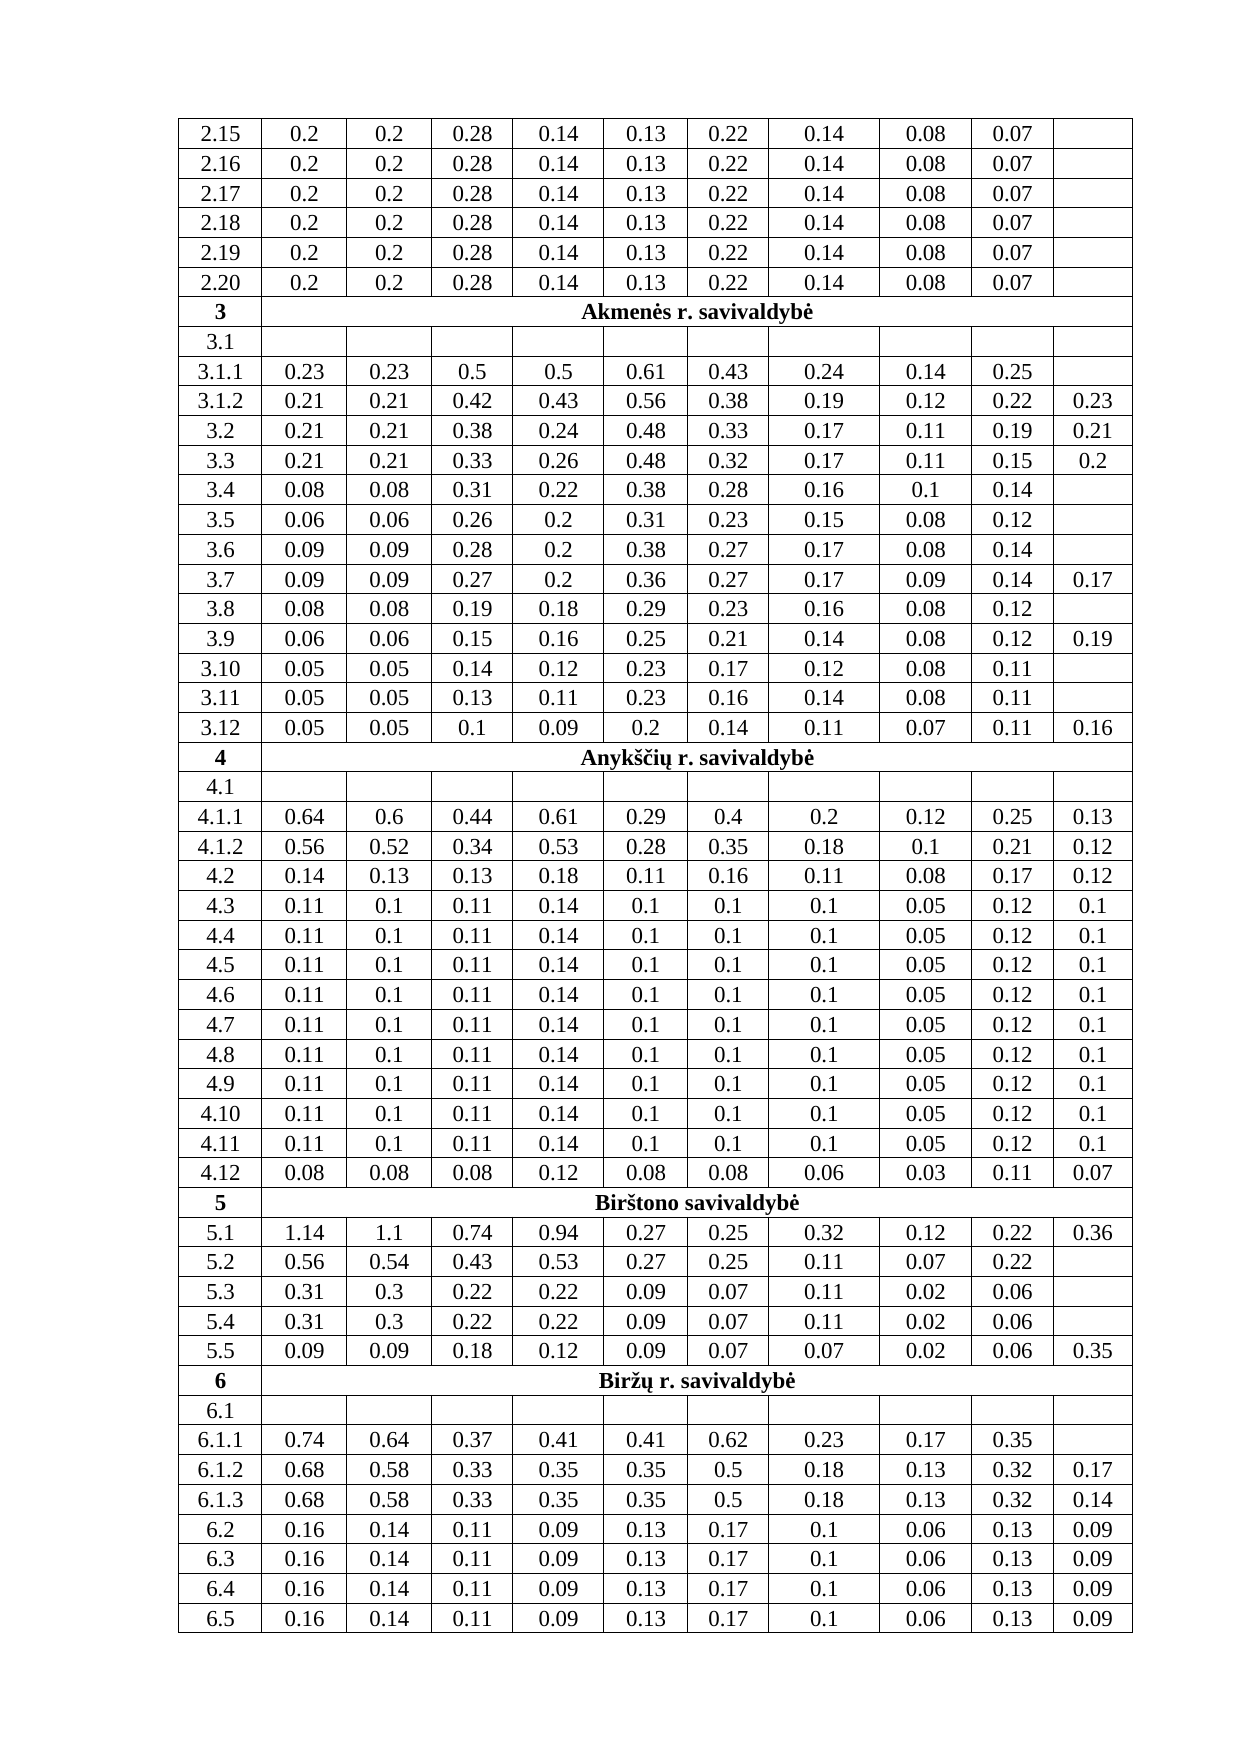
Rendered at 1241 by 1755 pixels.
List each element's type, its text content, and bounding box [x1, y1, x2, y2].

table_cell 0.1 [688, 1099, 768, 1127]
table_cell 0.24 [769, 357, 879, 385]
table_cell [1054, 1425, 1132, 1454]
table_cell 0.14 [513, 1010, 603, 1038]
table_cell 0.36 [604, 565, 687, 593]
table_cell 0.15 [769, 505, 879, 534]
table_cell 0.2 [262, 179, 346, 207]
table_cell 0.09 [262, 535, 346, 563]
table_cell 0.38 [604, 475, 687, 504]
table_cell [769, 772, 879, 801]
table_cell 0.6 [347, 802, 431, 831]
table_cell 0.1 [604, 950, 687, 979]
table_cell 0.1 [604, 1069, 687, 1098]
table_cell 0.21 [262, 386, 346, 415]
table_cell 4.10 [179, 1099, 261, 1127]
table_cell 0.11 [262, 980, 346, 1009]
table_cell 0.09 [1054, 1604, 1132, 1632]
table_cell 0.18 [769, 832, 879, 860]
table_cell 0.1 [347, 950, 431, 979]
table_cell 0.38 [432, 416, 512, 445]
table_cell 0.23 [604, 683, 687, 712]
table_cell 0.1 [1054, 891, 1132, 920]
table_cell 0.14 [769, 208, 879, 237]
table_cell 0.05 [347, 713, 431, 742]
table_cell 0.13 [604, 1604, 687, 1632]
table_cell 0.43 [432, 1247, 512, 1276]
table_cell [262, 327, 346, 356]
table_cell 0.11 [432, 980, 512, 1009]
table_cell 0.41 [604, 1425, 687, 1454]
table_cell 0.52 [347, 832, 431, 860]
table_cell 5.2 [179, 1247, 261, 1276]
table_cell 0.09 [262, 565, 346, 593]
table_cell 0.13 [972, 1574, 1053, 1602]
table_cell 0.16 [769, 594, 879, 623]
table_cell 0.05 [347, 654, 431, 682]
table_cell 0.1 [347, 1099, 431, 1127]
table_cell 0.07 [972, 119, 1053, 148]
table_cell 0.2 [262, 119, 346, 148]
table_cell [1054, 772, 1132, 801]
table_cell [688, 1396, 768, 1424]
table_cell 0.21 [262, 416, 346, 445]
table_cell 0.11 [432, 1010, 512, 1038]
table_cell 0.08 [262, 1158, 346, 1187]
table_cell 0.19 [972, 416, 1053, 445]
table_cell 0.12 [513, 1336, 603, 1365]
table_cell 0.11 [972, 1158, 1053, 1187]
table_cell 0.13 [432, 683, 512, 712]
table_cell 0.11 [880, 416, 971, 445]
table_cell 0.28 [432, 208, 512, 237]
table_cell 0.13 [604, 1515, 687, 1543]
table_cell 0.08 [347, 1158, 431, 1187]
table_cell 0.11 [513, 683, 603, 712]
table_cell [1054, 594, 1132, 623]
table_cell 0.14 [513, 1040, 603, 1068]
table_cell 0.54 [347, 1247, 431, 1276]
table_cell 0.1 [769, 1010, 879, 1038]
table_cell 0.11 [432, 1099, 512, 1127]
table_cell 0.18 [769, 1455, 879, 1484]
table_cell 0.02 [880, 1307, 971, 1335]
table_cell 0.12 [1054, 832, 1132, 860]
table_cell 0.5 [432, 357, 512, 385]
table_cell 0.18 [432, 1336, 512, 1365]
table_cell 0.07 [972, 268, 1053, 296]
table_cell [604, 1396, 687, 1424]
table_cell 0.17 [972, 861, 1053, 890]
table_cell 0.14 [513, 179, 603, 207]
table_cell 0.1 [769, 950, 879, 979]
table_cell 0.1 [688, 921, 768, 949]
table_cell [1054, 119, 1132, 148]
table_cell 0.26 [432, 505, 512, 534]
table_cell 0.1 [688, 891, 768, 920]
table_cell 3 [179, 297, 261, 326]
table_cell 0.14 [513, 119, 603, 148]
table_cell 0.13 [432, 861, 512, 890]
table_cell 0.1 [1054, 1040, 1132, 1068]
table_cell 0.13 [604, 208, 687, 237]
table_cell 0.28 [432, 119, 512, 148]
table_cell 0.02 [880, 1336, 971, 1365]
table_cell 0.35 [1054, 1336, 1132, 1365]
table_cell 0.05 [880, 921, 971, 949]
table_cell 0.31 [262, 1307, 346, 1335]
table_cell 0.11 [262, 1069, 346, 1098]
table_cell 0.12 [880, 802, 971, 831]
table_cell 0.11 [972, 683, 1053, 712]
table_cell 0.08 [688, 1158, 768, 1187]
table_cell 0.17 [688, 654, 768, 682]
table_cell [688, 772, 768, 801]
table_cell 2.18 [179, 208, 261, 237]
table_cell 0.14 [688, 713, 768, 742]
table_cell 0.2 [347, 238, 431, 267]
table_cell 0.16 [769, 475, 879, 504]
table_cell 0.35 [688, 832, 768, 860]
table_cell [1054, 357, 1132, 385]
table_cell 0.14 [513, 149, 603, 177]
table_cell 6.1.1 [179, 1425, 261, 1454]
table_cell [972, 327, 1053, 356]
table_cell 0.23 [769, 1425, 879, 1454]
table_cell 0.11 [262, 1010, 346, 1038]
table_cell 0.05 [880, 1069, 971, 1098]
table_cell 0.22 [972, 1218, 1053, 1246]
table_cell 4.9 [179, 1069, 261, 1098]
table_cell 0.08 [604, 1158, 687, 1187]
table_cell 0.22 [688, 119, 768, 148]
table_cell 0.09 [347, 535, 431, 563]
table_cell 0.44 [432, 802, 512, 831]
table_cell 0.18 [513, 594, 603, 623]
table_cell 0.22 [688, 179, 768, 207]
table_cell 0.14 [513, 980, 603, 1009]
table_cell 0.27 [688, 565, 768, 593]
table_cell 0.08 [880, 505, 971, 534]
table_cell 2.19 [179, 238, 261, 267]
table_cell [262, 772, 346, 801]
table_cell 0.09 [347, 565, 431, 593]
table_cell 0.16 [262, 1604, 346, 1632]
table_cell 0.07 [972, 149, 1053, 177]
table_cell 0.1 [347, 891, 431, 920]
table_cell 0.17 [769, 565, 879, 593]
table_cell 0.1 [347, 1010, 431, 1038]
table_cell 0.11 [262, 1099, 346, 1127]
table_cell [1054, 268, 1132, 296]
table_cell [1054, 535, 1132, 563]
table_cell 0.14 [972, 475, 1053, 504]
table_cell 0.11 [769, 1247, 879, 1276]
table_cell 0.14 [1054, 1485, 1132, 1513]
table_cell 0.25 [688, 1218, 768, 1246]
table_cell 0.13 [1054, 802, 1132, 831]
table_cell 0.09 [1054, 1544, 1132, 1573]
table_cell 0.09 [513, 713, 603, 742]
table_cell 0.22 [688, 268, 768, 296]
table_cell 0.28 [604, 832, 687, 860]
table_cell [1054, 1396, 1132, 1424]
table_cell 0.08 [880, 654, 971, 682]
table_cell 0.14 [347, 1515, 431, 1543]
table_cell 0.07 [972, 208, 1053, 237]
table_cell [432, 1396, 512, 1424]
table_cell 0.09 [513, 1604, 603, 1632]
table_cell 0.33 [432, 1455, 512, 1484]
table_cell 0.1 [1054, 1010, 1132, 1038]
table_cell 5.1 [179, 1218, 261, 1246]
table_cell 0.17 [688, 1544, 768, 1573]
table_cell 0.2 [604, 713, 687, 742]
table_cell 0.27 [432, 565, 512, 593]
table_cell Birštono savivaldybė [262, 1188, 1132, 1217]
table_cell 0.08 [262, 475, 346, 504]
table_cell [1054, 1277, 1132, 1306]
table_cell 6 [179, 1366, 261, 1395]
table_cell 0.1 [769, 1544, 879, 1573]
table_cell 0.12 [972, 505, 1053, 534]
table_cell 0.09 [604, 1277, 687, 1306]
table_cell [1054, 505, 1132, 534]
table_cell 0.23 [347, 357, 431, 385]
table_cell 0.08 [880, 594, 971, 623]
table_cell 0.14 [513, 1099, 603, 1127]
table_cell 0.56 [604, 386, 687, 415]
table_cell 0.07 [688, 1307, 768, 1335]
table_cell 0.2 [347, 149, 431, 177]
table_cell 0.22 [972, 386, 1053, 415]
table_cell 0.2 [1054, 446, 1132, 474]
table_cell 0.1 [769, 1604, 879, 1632]
table_cell 0.14 [972, 565, 1053, 593]
table_cell 6.1 [179, 1396, 261, 1424]
table_cell 0.11 [604, 861, 687, 890]
table_cell 0.3 [347, 1307, 431, 1335]
table_cell 0.41 [513, 1425, 603, 1454]
table_cell 0.06 [880, 1574, 971, 1602]
table_cell 0.17 [769, 446, 879, 474]
table_cell [262, 1396, 346, 1424]
table_cell 0.09 [262, 1336, 346, 1365]
table_cell 0.28 [688, 475, 768, 504]
table_cell 0.1 [1054, 980, 1132, 1009]
table_cell 0.08 [880, 535, 971, 563]
table_cell 0.27 [688, 535, 768, 563]
table_cell 0.08 [432, 1158, 512, 1187]
table_cell 0.09 [880, 565, 971, 593]
table_cell 0.07 [880, 1247, 971, 1276]
table_cell 0.13 [347, 861, 431, 890]
table_cell 0.16 [262, 1515, 346, 1543]
table_cell 0.2 [262, 149, 346, 177]
table_cell 0.14 [769, 624, 879, 652]
table_cell 0.2 [347, 179, 431, 207]
table_cell 0.14 [769, 119, 879, 148]
table_cell 0.1 [604, 1010, 687, 1038]
table_cell 0.17 [769, 535, 879, 563]
table_cell [1054, 238, 1132, 267]
table_cell 0.1 [347, 1069, 431, 1098]
table_cell [432, 772, 512, 801]
table_cell 0.12 [513, 654, 603, 682]
table_cell 0.11 [432, 1544, 512, 1573]
table_cell 0.11 [262, 921, 346, 949]
table_cell [347, 1396, 431, 1424]
table_cell 0.56 [262, 1247, 346, 1276]
table_cell 0.19 [1054, 624, 1132, 652]
table_cell 0.05 [880, 1099, 971, 1127]
table_cell 1.14 [262, 1218, 346, 1246]
table_cell 0.1 [688, 1010, 768, 1038]
table_cell 4.3 [179, 891, 261, 920]
table_cell 0.05 [262, 683, 346, 712]
table_cell 0.09 [513, 1544, 603, 1573]
table_cell 0.2 [769, 802, 879, 831]
table_cell 0.07 [1054, 1158, 1132, 1187]
table_cell 0.2 [262, 268, 346, 296]
table_cell 0.35 [513, 1485, 603, 1513]
table_cell 0.2 [513, 565, 603, 593]
table_cell 0.16 [688, 861, 768, 890]
table_cell 0.1 [688, 1069, 768, 1098]
table_cell 0.1 [1054, 950, 1132, 979]
table_cell 0.5 [688, 1485, 768, 1513]
table_cell [1054, 1247, 1132, 1276]
table_cell 0.13 [604, 1574, 687, 1602]
table_cell 0.1 [769, 1129, 879, 1157]
table_cell 0.13 [604, 119, 687, 148]
table_cell 0.11 [262, 1040, 346, 1068]
table_cell 0.11 [972, 654, 1053, 682]
table_cell 6.3 [179, 1544, 261, 1573]
table_cell 0.1 [604, 891, 687, 920]
table_cell 0.25 [604, 624, 687, 652]
table_cell 0.32 [972, 1485, 1053, 1513]
table_cell 0.09 [604, 1336, 687, 1365]
table_cell 0.56 [262, 832, 346, 860]
table_cell 0.08 [880, 208, 971, 237]
table_cell 0.1 [769, 1099, 879, 1127]
table_cell 0.13 [972, 1604, 1053, 1632]
table_cell 0.07 [688, 1336, 768, 1365]
table_cell 0.1 [604, 1129, 687, 1157]
table_cell 0.14 [880, 357, 971, 385]
table_cell 0.17 [1054, 565, 1132, 593]
table_cell 0.21 [347, 416, 431, 445]
table_cell [769, 327, 879, 356]
table_cell [1054, 208, 1132, 237]
table_cell 0.08 [880, 149, 971, 177]
table_cell [432, 327, 512, 356]
table_cell 0.27 [604, 1218, 687, 1246]
table_cell [880, 1396, 971, 1424]
table_cell 0.19 [432, 594, 512, 623]
table_cell 0.14 [972, 535, 1053, 563]
table_cell 0.21 [688, 624, 768, 652]
table_cell 0.08 [880, 119, 971, 148]
table_cell 0.08 [347, 594, 431, 623]
table_cell 0.22 [513, 475, 603, 504]
table_cell 0.31 [262, 1277, 346, 1306]
table_cell 0.34 [432, 832, 512, 860]
table_cell 0.74 [432, 1218, 512, 1246]
table_cell 0.12 [880, 1218, 971, 1246]
table_cell 0.12 [972, 1069, 1053, 1098]
table_cell 6.1.3 [179, 1485, 261, 1513]
table_cell [513, 327, 603, 356]
table_cell 0.28 [432, 238, 512, 267]
table_cell 0.61 [604, 357, 687, 385]
table_cell [769, 1396, 879, 1424]
table_cell 0.22 [688, 149, 768, 177]
table_cell Akmenės r. savivaldybė [262, 297, 1132, 326]
table_cell 0.2 [513, 535, 603, 563]
table_cell 0.14 [513, 268, 603, 296]
table_cell [1054, 149, 1132, 177]
table_cell 0.14 [347, 1604, 431, 1632]
table_cell 4.7 [179, 1010, 261, 1038]
table_cell 2.15 [179, 119, 261, 148]
table_cell 0.14 [769, 179, 879, 207]
table_cell 0.16 [513, 624, 603, 652]
table_cell 0.23 [1054, 386, 1132, 415]
table_cell 0.22 [513, 1277, 603, 1306]
table_cell 0.09 [513, 1515, 603, 1543]
table_cell 0.43 [513, 386, 603, 415]
table_cell 0.32 [688, 446, 768, 474]
table_cell 0.27 [604, 1247, 687, 1276]
table_cell [1054, 179, 1132, 207]
table_cell 3.7 [179, 565, 261, 593]
table_cell [1054, 1307, 1132, 1335]
table_cell 0.1 [688, 950, 768, 979]
table_cell 0.21 [262, 446, 346, 474]
table_cell 0.64 [347, 1425, 431, 1454]
table_cell 0.22 [432, 1277, 512, 1306]
table_cell 6.4 [179, 1574, 261, 1602]
table_cell 5 [179, 1188, 261, 1217]
table_cell 0.23 [262, 357, 346, 385]
table_cell [880, 327, 971, 356]
table_cell 0.12 [972, 980, 1053, 1009]
table_cell 0.1 [769, 891, 879, 920]
table_cell 3.1.1 [179, 357, 261, 385]
table_cell 0.13 [972, 1544, 1053, 1573]
table_cell 0.18 [769, 1485, 879, 1513]
table_cell 0.33 [688, 416, 768, 445]
table_cell 0.62 [688, 1425, 768, 1454]
table_cell 0.12 [972, 624, 1053, 652]
table_cell 1.1 [347, 1218, 431, 1246]
table_cell 0.12 [972, 950, 1053, 979]
table_cell 0.68 [262, 1485, 346, 1513]
table_cell [347, 327, 431, 356]
table_cell 3.11 [179, 683, 261, 712]
table_cell 0.07 [972, 179, 1053, 207]
table_cell 0.16 [1054, 713, 1132, 742]
table_cell 0.22 [688, 238, 768, 267]
table_cell 0.21 [1054, 416, 1132, 445]
table_cell 0.33 [432, 446, 512, 474]
table_cell 4.5 [179, 950, 261, 979]
table_cell 0.1 [1054, 1129, 1132, 1157]
table_cell 0.1 [604, 921, 687, 949]
table_cell 0.1 [688, 980, 768, 1009]
table_cell 0.1 [769, 1069, 879, 1098]
table_cell 0.05 [880, 1040, 971, 1068]
table_cell [604, 327, 687, 356]
table_cell 0.06 [880, 1544, 971, 1573]
table_cell 0.48 [604, 446, 687, 474]
table_cell 0.22 [513, 1307, 603, 1335]
table_cell 0.68 [262, 1455, 346, 1484]
table_cell 0.35 [972, 1425, 1053, 1454]
table_cell 0.14 [769, 149, 879, 177]
table_cell 0.11 [432, 1604, 512, 1632]
table_cell 0.1 [880, 832, 971, 860]
table_cell 0.16 [262, 1574, 346, 1602]
table_cell 0.12 [1054, 861, 1132, 890]
table_cell [1054, 654, 1132, 682]
table_cell 0.21 [347, 446, 431, 474]
table_cell 0.08 [880, 179, 971, 207]
table_cell 0.31 [604, 505, 687, 534]
table_cell 0.14 [262, 861, 346, 890]
table_cell [1054, 327, 1132, 356]
table_cell 0.11 [769, 1277, 879, 1306]
table_cell [513, 1396, 603, 1424]
table_cell [880, 772, 971, 801]
table_cell 0.53 [513, 832, 603, 860]
table_cell 0.3 [347, 1277, 431, 1306]
table_cell [513, 772, 603, 801]
table_cell 4.12 [179, 1158, 261, 1187]
table_cell 0.06 [262, 505, 346, 534]
table_cell 0.32 [769, 1218, 879, 1246]
table_cell Anykščių r. savivaldybė [262, 743, 1132, 771]
table_cell 0.11 [432, 921, 512, 949]
table_cell 4.1 [179, 772, 261, 801]
table_cell 0.17 [688, 1604, 768, 1632]
table_cell 0.14 [513, 208, 603, 237]
table_cell 0.1 [432, 713, 512, 742]
table_cell [347, 772, 431, 801]
table_cell 0.29 [604, 594, 687, 623]
table_cell 0.11 [432, 1574, 512, 1602]
table_cell 0.1 [604, 980, 687, 1009]
table_cell 0.12 [972, 1099, 1053, 1127]
table_cell 0.11 [432, 950, 512, 979]
table_cell 0.03 [880, 1158, 971, 1187]
table_cell 0.08 [262, 594, 346, 623]
table_cell 0.36 [1054, 1218, 1132, 1246]
table_cell 4.2 [179, 861, 261, 890]
table_cell 0.17 [769, 416, 879, 445]
table_cell 0.09 [513, 1574, 603, 1602]
table_cell 0.1 [604, 1040, 687, 1068]
table_cell 3.8 [179, 594, 261, 623]
table_cell 0.11 [432, 1515, 512, 1543]
table_cell 0.08 [347, 475, 431, 504]
table_cell 0.28 [432, 149, 512, 177]
table_cell 0.11 [769, 1307, 879, 1335]
table_cell 0.2 [513, 505, 603, 534]
table_cell 0.2 [347, 119, 431, 148]
table_cell 0.09 [1054, 1515, 1132, 1543]
table_cell 0.94 [513, 1218, 603, 1246]
table_cell 0.14 [769, 238, 879, 267]
table_cell 0.05 [880, 980, 971, 1009]
table_cell 0.2 [347, 268, 431, 296]
table_cell 0.33 [432, 1485, 512, 1513]
table_cell 0.07 [880, 713, 971, 742]
table_cell 5.3 [179, 1277, 261, 1306]
table_cell 0.22 [972, 1247, 1053, 1276]
table_cell 0.64 [262, 802, 346, 831]
table_cell 0.12 [769, 654, 879, 682]
table_cell 4.1.1 [179, 802, 261, 831]
table_cell 0.05 [880, 950, 971, 979]
table_cell 0.61 [513, 802, 603, 831]
table_cell 0.08 [880, 624, 971, 652]
table_cell 0.08 [880, 268, 971, 296]
table_cell 0.58 [347, 1455, 431, 1484]
table_cell 0.13 [604, 179, 687, 207]
table_cell 0.14 [769, 683, 879, 712]
table_cell 0.06 [347, 624, 431, 652]
table_cell 0.1 [688, 1040, 768, 1068]
table_cell 0.12 [880, 386, 971, 415]
table_cell 0.11 [432, 1129, 512, 1157]
table_cell 0.24 [513, 416, 603, 445]
table_cell 3.10 [179, 654, 261, 682]
table_cell 0.5 [513, 357, 603, 385]
table_cell 0.19 [769, 386, 879, 415]
table_cell 6.5 [179, 1604, 261, 1632]
table_cell 0.28 [432, 179, 512, 207]
table_cell 0.07 [972, 238, 1053, 267]
table_cell 0.48 [604, 416, 687, 445]
table_cell 3.6 [179, 535, 261, 563]
table_cell 0.17 [688, 1574, 768, 1602]
table_cell [972, 772, 1053, 801]
table_cell 0.1 [604, 1099, 687, 1127]
table_cell 0.23 [688, 505, 768, 534]
table_cell 0.21 [972, 832, 1053, 860]
table_cell 0.05 [880, 891, 971, 920]
table_cell 0.06 [880, 1604, 971, 1632]
table_cell 0.15 [432, 624, 512, 652]
table_cell 4.11 [179, 1129, 261, 1157]
table_cell 0.14 [432, 654, 512, 682]
table_cell 0.14 [513, 1069, 603, 1098]
table_cell 0.25 [972, 357, 1053, 385]
table_cell 4 [179, 743, 261, 771]
table_cell 0.12 [972, 594, 1053, 623]
table_cell 5.4 [179, 1307, 261, 1335]
table_cell 0.74 [262, 1425, 346, 1454]
table_cell 0.05 [880, 1010, 971, 1038]
table_cell 0.1 [769, 1574, 879, 1602]
table_cell 0.14 [769, 268, 879, 296]
table_cell 0.07 [688, 1277, 768, 1306]
table_cell 0.2 [347, 208, 431, 237]
table_cell 0.35 [513, 1455, 603, 1484]
table_cell 0.11 [262, 1129, 346, 1157]
table_cell 0.05 [262, 654, 346, 682]
table_cell 0.06 [262, 624, 346, 652]
table_cell 0.1 [347, 1040, 431, 1068]
table_cell 4.1.2 [179, 832, 261, 860]
table_cell 0.22 [432, 1307, 512, 1335]
table_cell Biržų r. savivaldybė [262, 1366, 1132, 1395]
table_cell 0.02 [880, 1277, 971, 1306]
table_cell 0.4 [688, 802, 768, 831]
table_cell 0.1 [769, 1040, 879, 1068]
table_cell 0.11 [262, 950, 346, 979]
table_cell 0.15 [972, 446, 1053, 474]
table_cell [688, 327, 768, 356]
table_cell 0.25 [972, 802, 1053, 831]
table_cell 0.1 [347, 1129, 431, 1157]
table_cell 0.14 [513, 1129, 603, 1157]
table_cell 3.9 [179, 624, 261, 652]
table_cell 0.5 [688, 1455, 768, 1484]
table_cell 0.22 [688, 208, 768, 237]
table_cell 0.23 [688, 594, 768, 623]
table_cell 0.12 [513, 1158, 603, 1187]
table_cell 5.5 [179, 1336, 261, 1365]
table_cell 2.20 [179, 268, 261, 296]
table_cell 0.14 [513, 921, 603, 949]
table_cell 0.17 [688, 1515, 768, 1543]
table_cell 0.05 [347, 683, 431, 712]
table_cell 0.1 [769, 980, 879, 1009]
table_cell 2.16 [179, 149, 261, 177]
table_cell 3.2 [179, 416, 261, 445]
table_cell 4.8 [179, 1040, 261, 1068]
table_cell 0.09 [604, 1307, 687, 1335]
table_cell 0.35 [604, 1485, 687, 1513]
table_cell 0.58 [347, 1485, 431, 1513]
table_cell 0.1 [347, 980, 431, 1009]
table_cell [972, 1396, 1053, 1424]
table_cell 0.11 [972, 713, 1053, 742]
table_cell 0.17 [1054, 1455, 1132, 1484]
table_cell 0.11 [769, 861, 879, 890]
table_cell 0.09 [1054, 1574, 1132, 1602]
table_cell 0.11 [432, 1069, 512, 1098]
table_cell 0.1 [769, 921, 879, 949]
table_cell 0.09 [347, 1336, 431, 1365]
table_cell 0.08 [880, 683, 971, 712]
table_cell 4.6 [179, 980, 261, 1009]
table_cell 0.42 [432, 386, 512, 415]
table_cell 3.5 [179, 505, 261, 534]
table_cell 0.43 [688, 357, 768, 385]
table_cell 6.2 [179, 1515, 261, 1543]
table_cell 0.1 [880, 475, 971, 504]
table_cell 0.11 [432, 1040, 512, 1068]
table_cell 0.06 [880, 1515, 971, 1543]
table_cell 0.18 [513, 861, 603, 890]
table_cell 0.12 [972, 1129, 1053, 1157]
table_cell 0.32 [972, 1455, 1053, 1484]
table_cell 6.1.2 [179, 1455, 261, 1484]
table_cell 0.16 [262, 1544, 346, 1573]
table_cell 3.4 [179, 475, 261, 504]
table_cell 0.28 [432, 535, 512, 563]
table_cell 0.38 [688, 386, 768, 415]
table_cell 0.08 [880, 861, 971, 890]
table_cell 0.2 [262, 208, 346, 237]
table_cell 0.21 [347, 386, 431, 415]
table_cell 3.12 [179, 713, 261, 742]
table_cell 0.13 [604, 238, 687, 267]
table_cell 0.12 [972, 1040, 1053, 1068]
table_cell [604, 772, 687, 801]
table_cell 0.1 [1054, 921, 1132, 949]
table_cell 0.1 [347, 921, 431, 949]
table_cell 0.25 [688, 1247, 768, 1276]
table_cell 0.11 [432, 891, 512, 920]
table_cell 0.13 [604, 149, 687, 177]
table_cell 0.14 [347, 1574, 431, 1602]
table_cell [1054, 683, 1132, 712]
table_cell 0.13 [972, 1515, 1053, 1543]
table_cell 0.29 [604, 802, 687, 831]
table_cell 0.1 [1054, 1099, 1132, 1127]
table_cell 4.4 [179, 921, 261, 949]
table_cell 0.11 [262, 891, 346, 920]
table_cell 2.17 [179, 179, 261, 207]
table_cell 0.35 [604, 1455, 687, 1484]
table_cell 0.07 [769, 1336, 879, 1365]
table_cell 0.28 [432, 268, 512, 296]
table_cell 0.1 [769, 1515, 879, 1543]
table_cell 3.1.2 [179, 386, 261, 415]
table_cell 0.1 [1054, 1069, 1132, 1098]
table_cell 0.16 [688, 683, 768, 712]
table_cell 0.06 [972, 1277, 1053, 1306]
table_cell 0.38 [604, 535, 687, 563]
table_cell 0.37 [432, 1425, 512, 1454]
table_cell 0.06 [347, 505, 431, 534]
table_cell 0.14 [347, 1544, 431, 1573]
table_cell [1054, 475, 1132, 504]
table_cell 0.06 [972, 1307, 1053, 1335]
table_cell 0.2 [262, 238, 346, 267]
table_cell 0.14 [513, 891, 603, 920]
table_cell 3.3 [179, 446, 261, 474]
table_cell 0.11 [769, 713, 879, 742]
table_cell 0.26 [513, 446, 603, 474]
table_cell 0.14 [513, 238, 603, 267]
table_cell 0.08 [880, 238, 971, 267]
table_cell 0.05 [262, 713, 346, 742]
table_cell 0.12 [972, 1010, 1053, 1038]
table_cell 0.14 [513, 950, 603, 979]
table_cell 0.12 [972, 891, 1053, 920]
table_cell 0.05 [880, 1129, 971, 1157]
table_cell 0.11 [880, 446, 971, 474]
table_cell 0.06 [972, 1336, 1053, 1365]
table_cell 0.13 [604, 1544, 687, 1573]
table_cell 0.1 [688, 1129, 768, 1157]
table_cell 0.06 [769, 1158, 879, 1187]
table_cell 0.53 [513, 1247, 603, 1276]
table_cell 0.13 [880, 1485, 971, 1513]
table_cell 0.31 [432, 475, 512, 504]
table_cell 0.12 [972, 921, 1053, 949]
table_cell 0.23 [604, 654, 687, 682]
table_cell 3.1 [179, 327, 261, 356]
table_cell 0.13 [880, 1455, 971, 1484]
table_cell 0.17 [880, 1425, 971, 1454]
table_cell 0.13 [604, 268, 687, 296]
